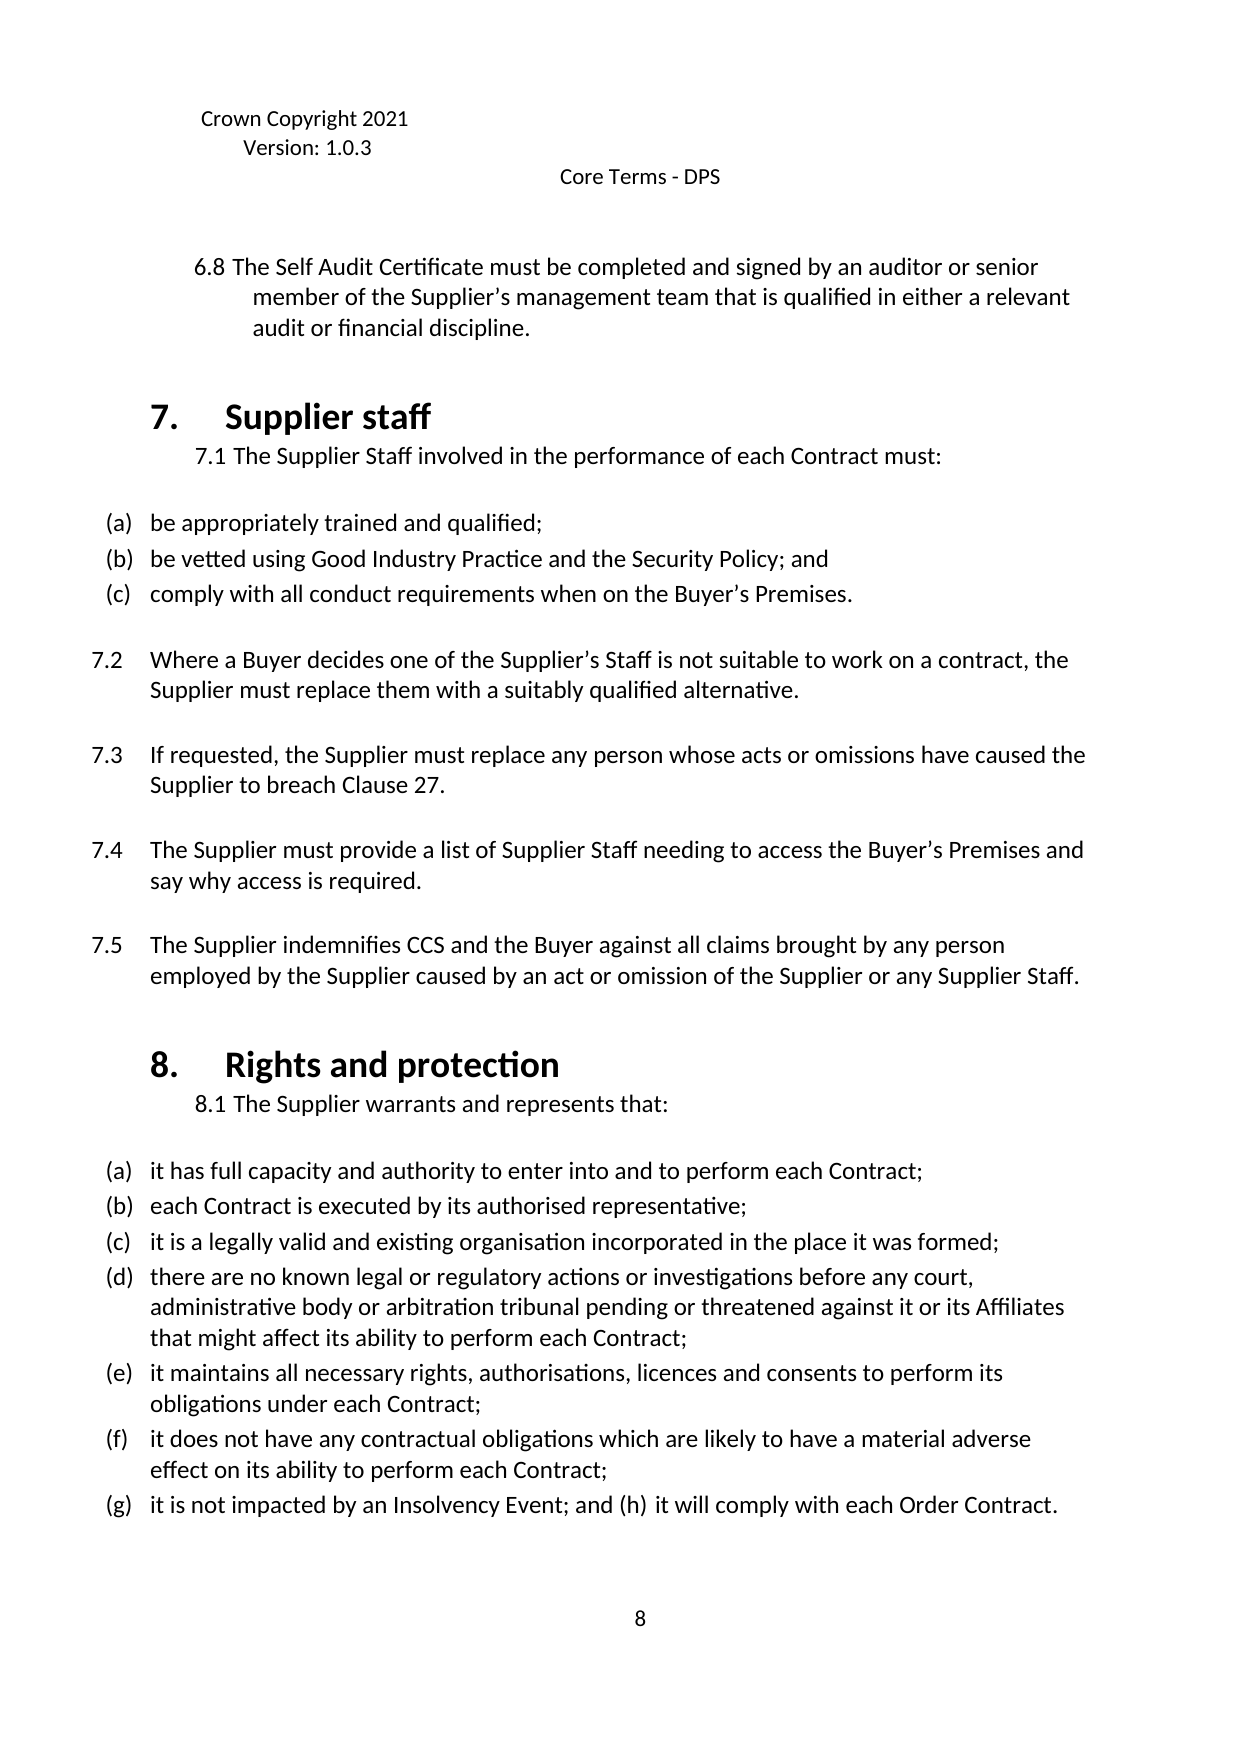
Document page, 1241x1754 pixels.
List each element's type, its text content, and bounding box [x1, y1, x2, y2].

list it is a legally valid and existing organisation incorporated in the place it was formed; [105, 1226, 1089, 1256]
list If requested, the Supplier must replace any person whose acts or omissions have caused the Supplier to breach Clause 27. [91, 739, 1089, 800]
text 8.1 The Supplier warrants and represents that: [194, 1088, 1089, 1119]
list Where a Buyer decides one of the Supplier’s Staff is not suitable to work on a contract, the Supplier must replace them with a suitably qualified alternative. [91, 644, 1089, 705]
list be vetted using Good Industry Practice and the Security Policy; and [105, 543, 1089, 573]
list it is not impacted by an Insolvency Event; and (h) it will comply with each Order Contract. [105, 1489, 1089, 1520]
list it maintains all necessary rights, authorisations, licences and consents to perform its obligations under each Contract; [105, 1357, 1089, 1418]
list The Supplier indemnifies CCS and the Buyer against all claims brought by any person employed by the Supplier caused by an act or omission of the Supplier or any Supplier Staff. [91, 929, 1089, 991]
text 6.8 The Self Audit Certificate must be completed and signed by an auditor or senior member of the Supplier’s management team that is qualified in either a relevant audit or financial discipline. [193, 251, 1089, 342]
list it has full capacity and authority to enter into and to perform each Contract; [105, 1155, 1089, 1186]
subtitle Rights and protection [150, 1041, 1090, 1087]
list there are no known legal or regulatory actions or investigations before any court, administrative body or arbitration tribunal pending or threatened against it or its Affiliates that might affect its ability to perform each Contract; [105, 1261, 1089, 1352]
list be appropriately trained and qualified; [105, 508, 1089, 538]
list comply with all conduct requirements when on the Buyer’s Premises. [105, 578, 1089, 608]
list each Contract is executed by its authorised representative; [105, 1190, 1089, 1221]
text 7.1 The Supplier Staff involved in the performance of each Contract must: [194, 440, 1089, 471]
list it does not have any contractual obligations which are likely to have a material adverse effect on its ability to perform each Contract; [105, 1423, 1089, 1484]
list The Supplier must provide a list of Supplier Staff needing to access the Buyer’s Premises and say why access is required. [91, 834, 1089, 896]
subtitle Supplier staff [150, 393, 1090, 439]
